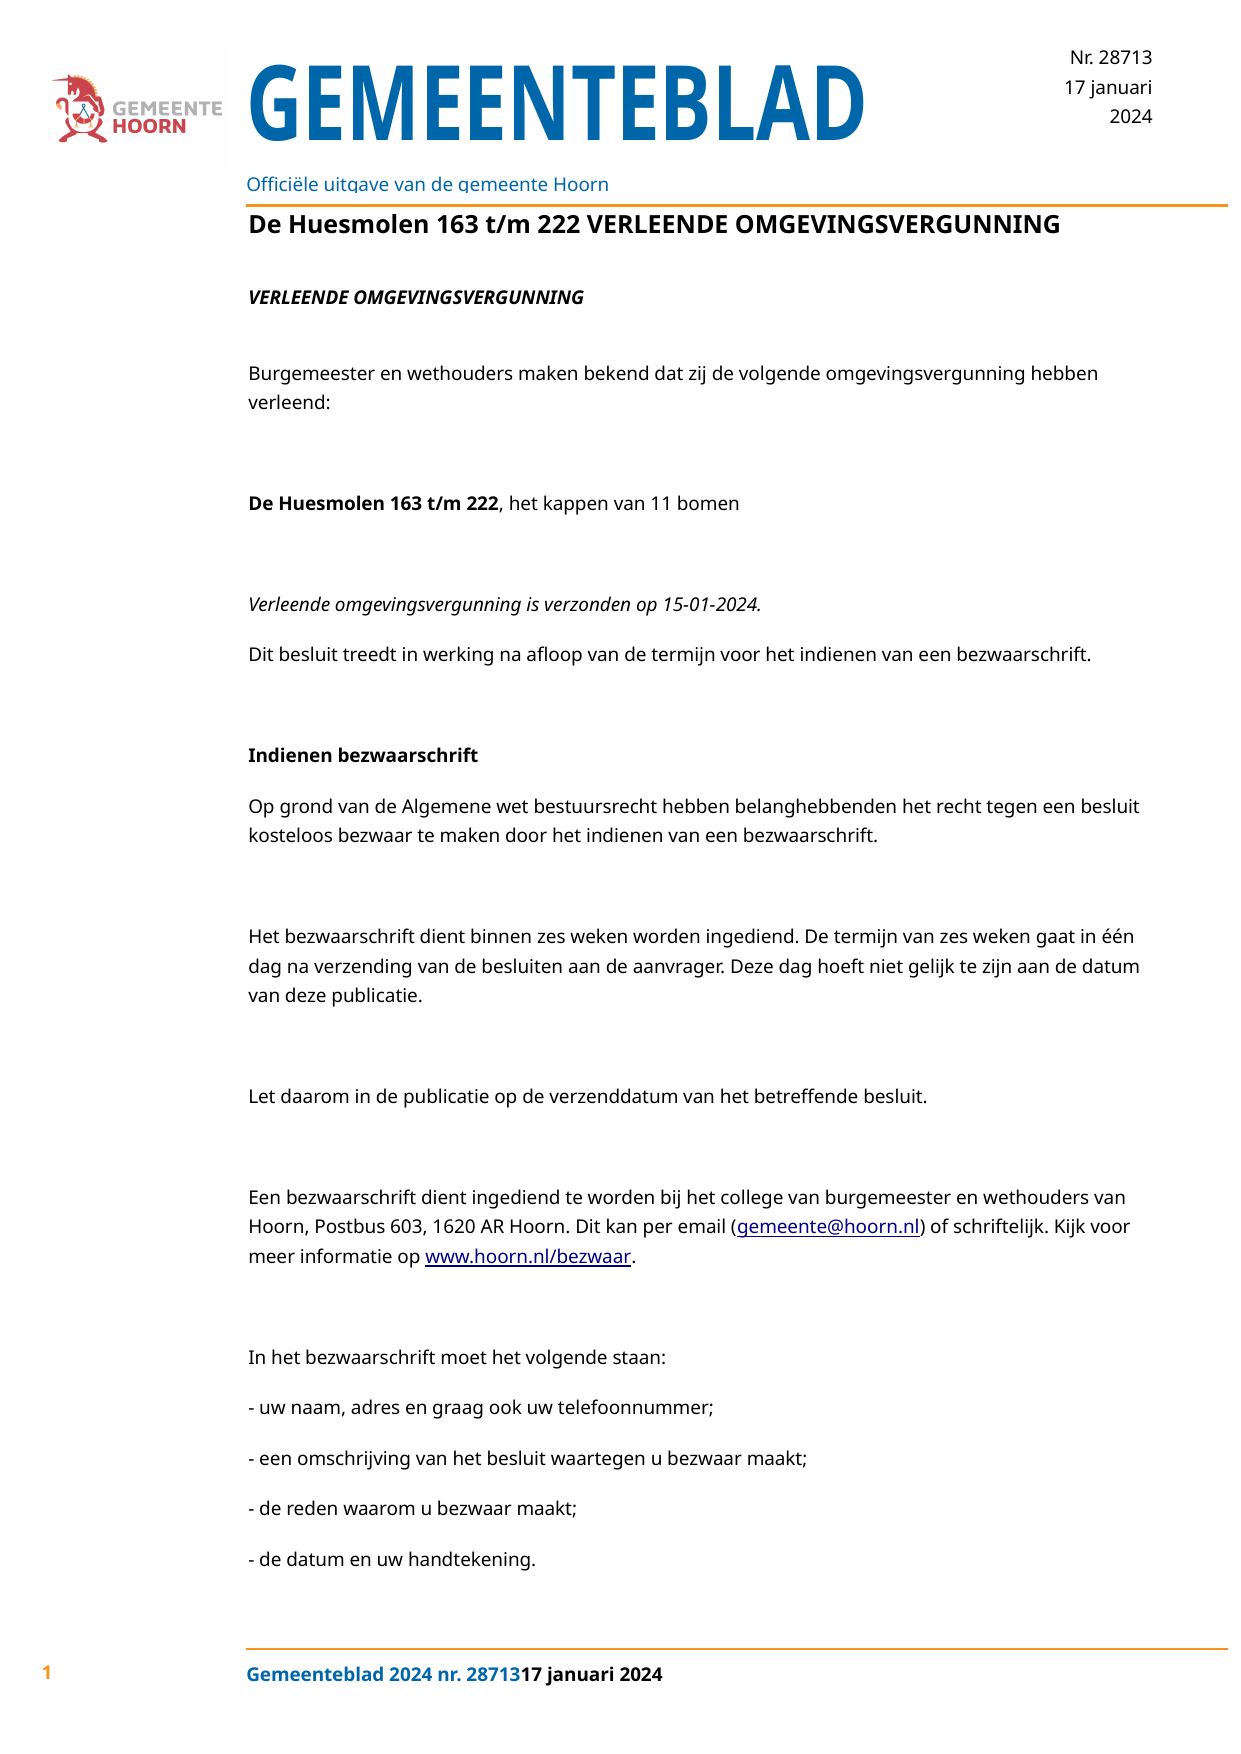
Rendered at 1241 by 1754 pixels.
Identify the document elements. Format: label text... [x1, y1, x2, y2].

text - een omschrijving van het besluit waartegen u bezwaar maakt; [248, 1445, 1152, 1471]
text - de datum en uw handtekening. [248, 1546, 1152, 1572]
text De Huesmolen 163 t/m 222, het kappen van 11 bomen [248, 490, 1152, 516]
text - de reden waarom u bezwaar maakt; [248, 1495, 1152, 1521]
text Een bezwaarschrift dient ingediend te worden bij het college van burgemeester en wethouders van Hoorn, Postbus 603, 1620 AR Hoorn. Dit kan per email (gemeente@hoorn.nl) of schriftelijk. Kijk voor meer informatie op www.hoorn.nl/bezwaar. [248, 1184, 1152, 1269]
text Indienen bezwaarschrift [248, 742, 1152, 768]
text Verleende omgevingsvergunning is verzonden op 15-01-2024. [248, 591, 1152, 617]
text - uw naam, adres en graag ook uw telefoonnummer; [248, 1394, 1152, 1420]
text Burgemeester en wethouders maken bekend dat zij de volgende omgevingsvergunning hebben verleend: [248, 360, 1152, 415]
text Op grond van de Algemene wet bestuursrecht hebben belanghebbenden het recht tegen een besluit kosteloos bezwaar te maken door het indienen van een bezwaarschrift. [248, 793, 1152, 848]
text Let daarom in de publicatie op de verzenddatum van het betreffende besluit. [248, 1083, 1152, 1109]
picture [41, 47, 231, 172]
text Het bezwaarschrift dient binnen zes weken worden ingediend. De termijn van zes weken gaat in één dag na verzending van de besluiten aan de aanvrager. Deze dag hoeft niet gelijk te zijn aan de datum van deze publicatie. [248, 923, 1152, 1008]
text In het bezwaarschrift moet het volgende staan: [248, 1344, 1152, 1370]
text De Huesmolen 163 t/m 222 VERLEENDE OMGEVINGSVERGUNNING [248, 207, 1152, 241]
text VERLEENDE OMGEVINGSVERGUNNING [248, 284, 1152, 309]
text Dit besluit treedt in werking na afloop van de termijn voor het indienen van een bezwaarschrift. [248, 642, 1152, 667]
